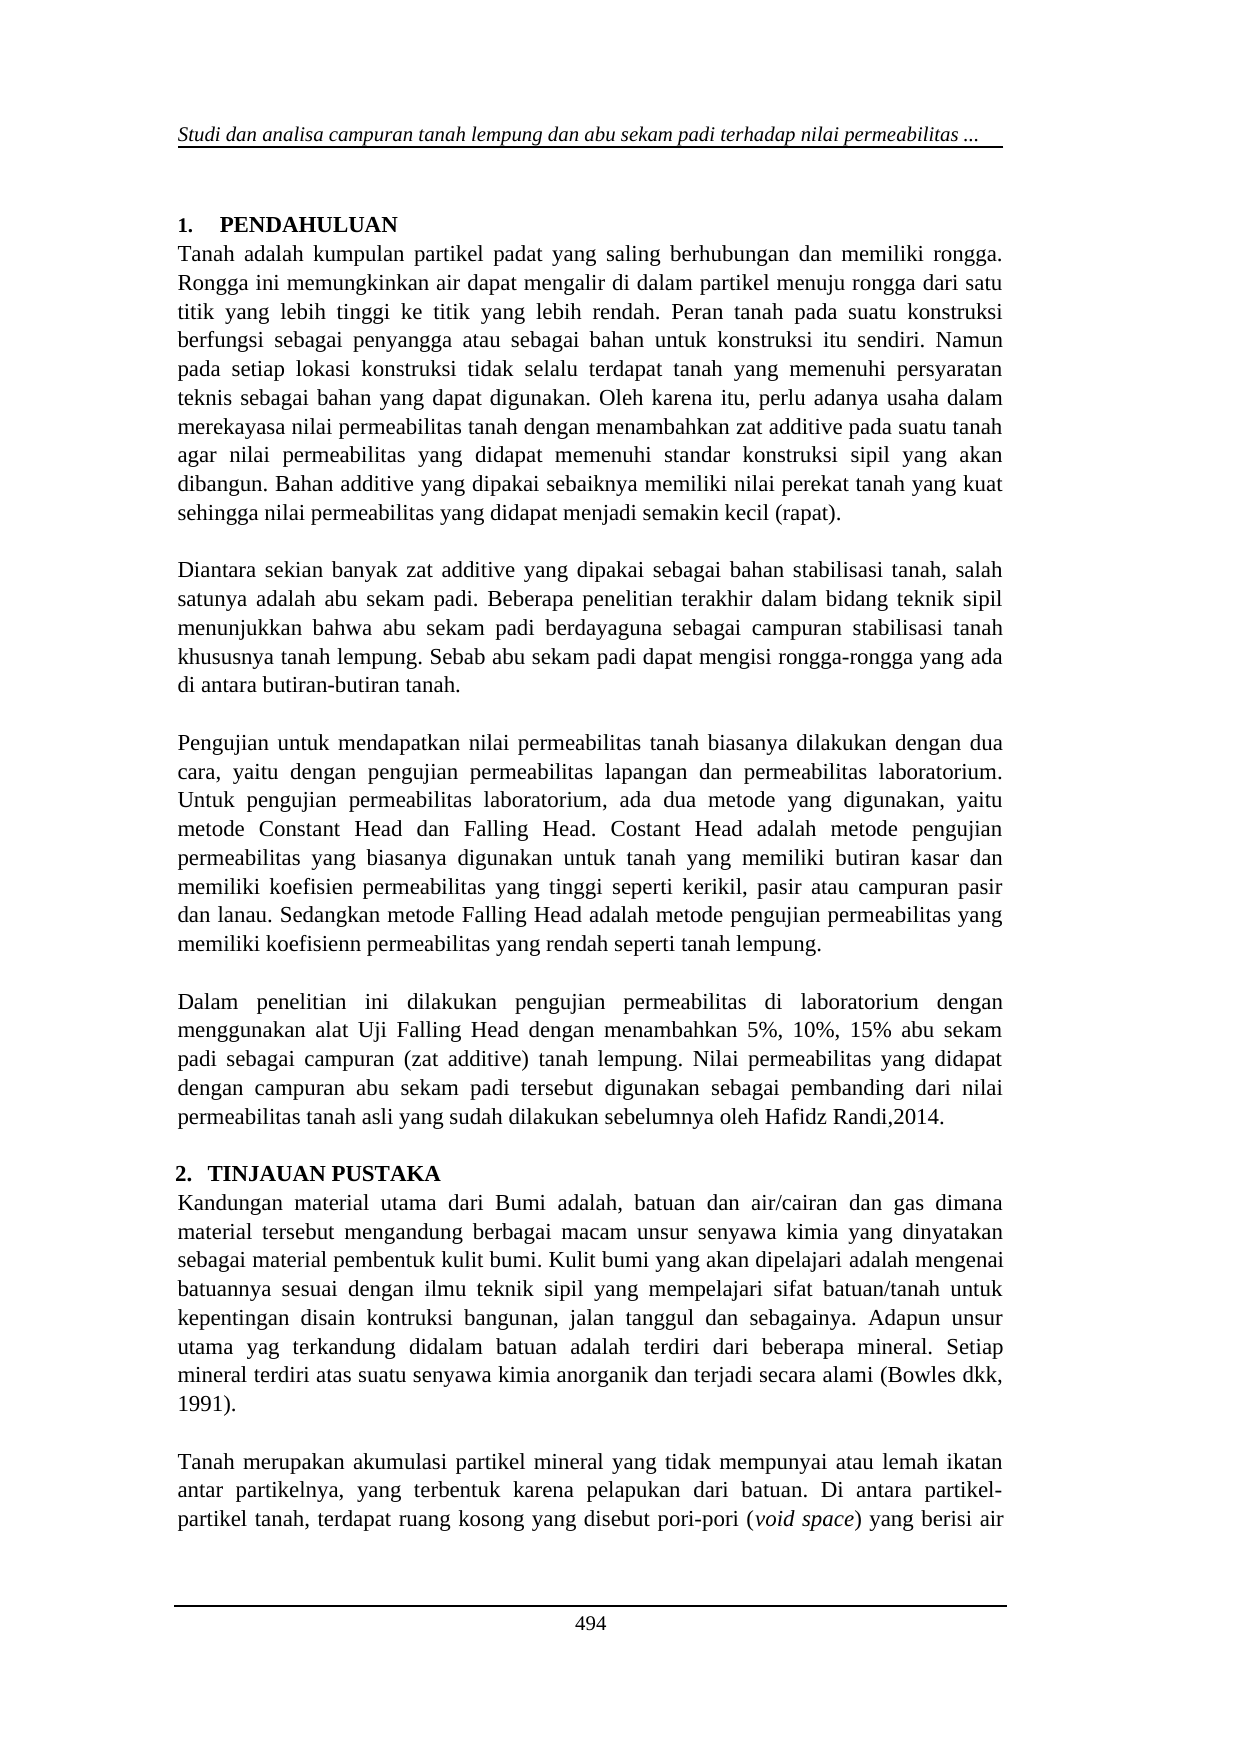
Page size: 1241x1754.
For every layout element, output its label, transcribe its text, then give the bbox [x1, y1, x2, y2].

text 2. TINJAUAN PUSTAKA [175, 1158, 1004, 1187]
text Tanah adalah kumpulan partikel padat yang saling berhubungan dan memiliki rongga. Rongga ini memungkinkan air dapat mengalir di dalam partikel menuju rongga dari satu titik yang lebih tinggi ke titik yang lebih rendah. Peran tanah pada suatu konstruksi berfungsi sebagai penyangga atau sebagai bahan untuk konstruksi itu sendiri. Namun pada setiap lokasi konstruksi tidak selalu terdapat tanah yang memenuhi persyaratan teknis sebagai bahan yang dapat digunakan. Oleh karena itu, perlu adanya usaha dalam merekayasa nilai permeabilitas tanah dengan menambahkan zat additive pada suatu tanah agar nilai permeabilitas yang didapat memenuhi standar konstruksi sipil yang akan dibangun. Bahan additive yang dipakai sebaiknya memiliki nilai perekat tanah yang kuat sehingga nilai permeabilitas yang didapat menjadi semakin kecil (rapat). [177, 238, 1004, 525]
text Kandungan material utama dari Bumi adalah, batuan dan air/cairan dan gas dimana material tersebut mengandung berbagai macam unsur senyawa kimia yang dinyatakan sebagai material pembentuk kulit bumi. Kulit bumi yang akan dipelajari adalah mengenai batuannya sesuai dengan ilmu teknik sipil yang mempelajari sifat batuan/tanah untuk kepentingan disain kontruksi bangunan, jalan tanggul dan sebagainya. Adapun unsur utama yag terkandung didalam batuan adalah terdiri dari beberapa mineral. Setiap mineral terdiri atas suatu senyawa kimia anorganik dan terjadi secara alami (Bowles dkk, 1991). [177, 1187, 1004, 1417]
text Pengujian untuk mendapatkan nilai permeabilitas tanah biasanya dilakukan dengan dua cara, yaitu dengan pengujian permeabilitas lapangan dan permeabilitas laboratorium. Untuk pengujian permeabilitas laboratorium, ada dua metode yang digunakan, yaitu metode Constant Head dan Falling Head. Costant Head adalah metode pengujian permeabilitas yang biasanya digunakan untuk tanah yang memiliki butiran kasar dan memiliki koefisien permeabilitas yang tinggi seperti kerikil, pasir atau campuran pasir dan lanau. Sedangkan metode Falling Head adalah metode pengujian permeabilitas yang memiliki koefisienn permeabilitas yang rendah seperti tanah lempung. [177, 727, 1004, 957]
text Tanah merupakan akumulasi partikel mineral yang tidak mempunyai atau lemah ikatan antar partikelnya, yang terbentuk karena pelapukan dari batuan. Di antara partikel-partikel tanah, terdapat ruang kosong yang disebut pori-pori (void space) yang berisi air [177, 1445, 1004, 1532]
list PENDAHULUAN [177, 209, 1004, 238]
text Diantara sekian banyak zat additive yang dipakai sebagai bahan stabilisasi tanah, salah satunya adalah abu sekam padi. Beberapa penelitian terakhir dalam bidang teknik sipil menunjukkan bahwa abu sekam padi berdayaguna sebagai campuran stabilisasi tanah khususnya tanah lempung. Sebab abu sekam padi dapat mengisi rongga-rongga yang ada di antara butiran-butiran tanah. [177, 554, 1004, 698]
text Dalam penelitian ini dilakukan pengujian permeabilitas di laboratorium dengan menggunakan alat Uji Falling Head dengan menambahkan 5%, 10%, 15% abu sekam padi sebagai campuran (zat additive) tanah lempung. Nilai permeabilitas yang didapat dengan campuran abu sekam padi tersebut digunakan sebagai pembanding dari nilai permeabilitas tanah asli yang sudah dilakukan sebelumnya oleh Hafidz Randi,2014. [177, 985, 1004, 1129]
